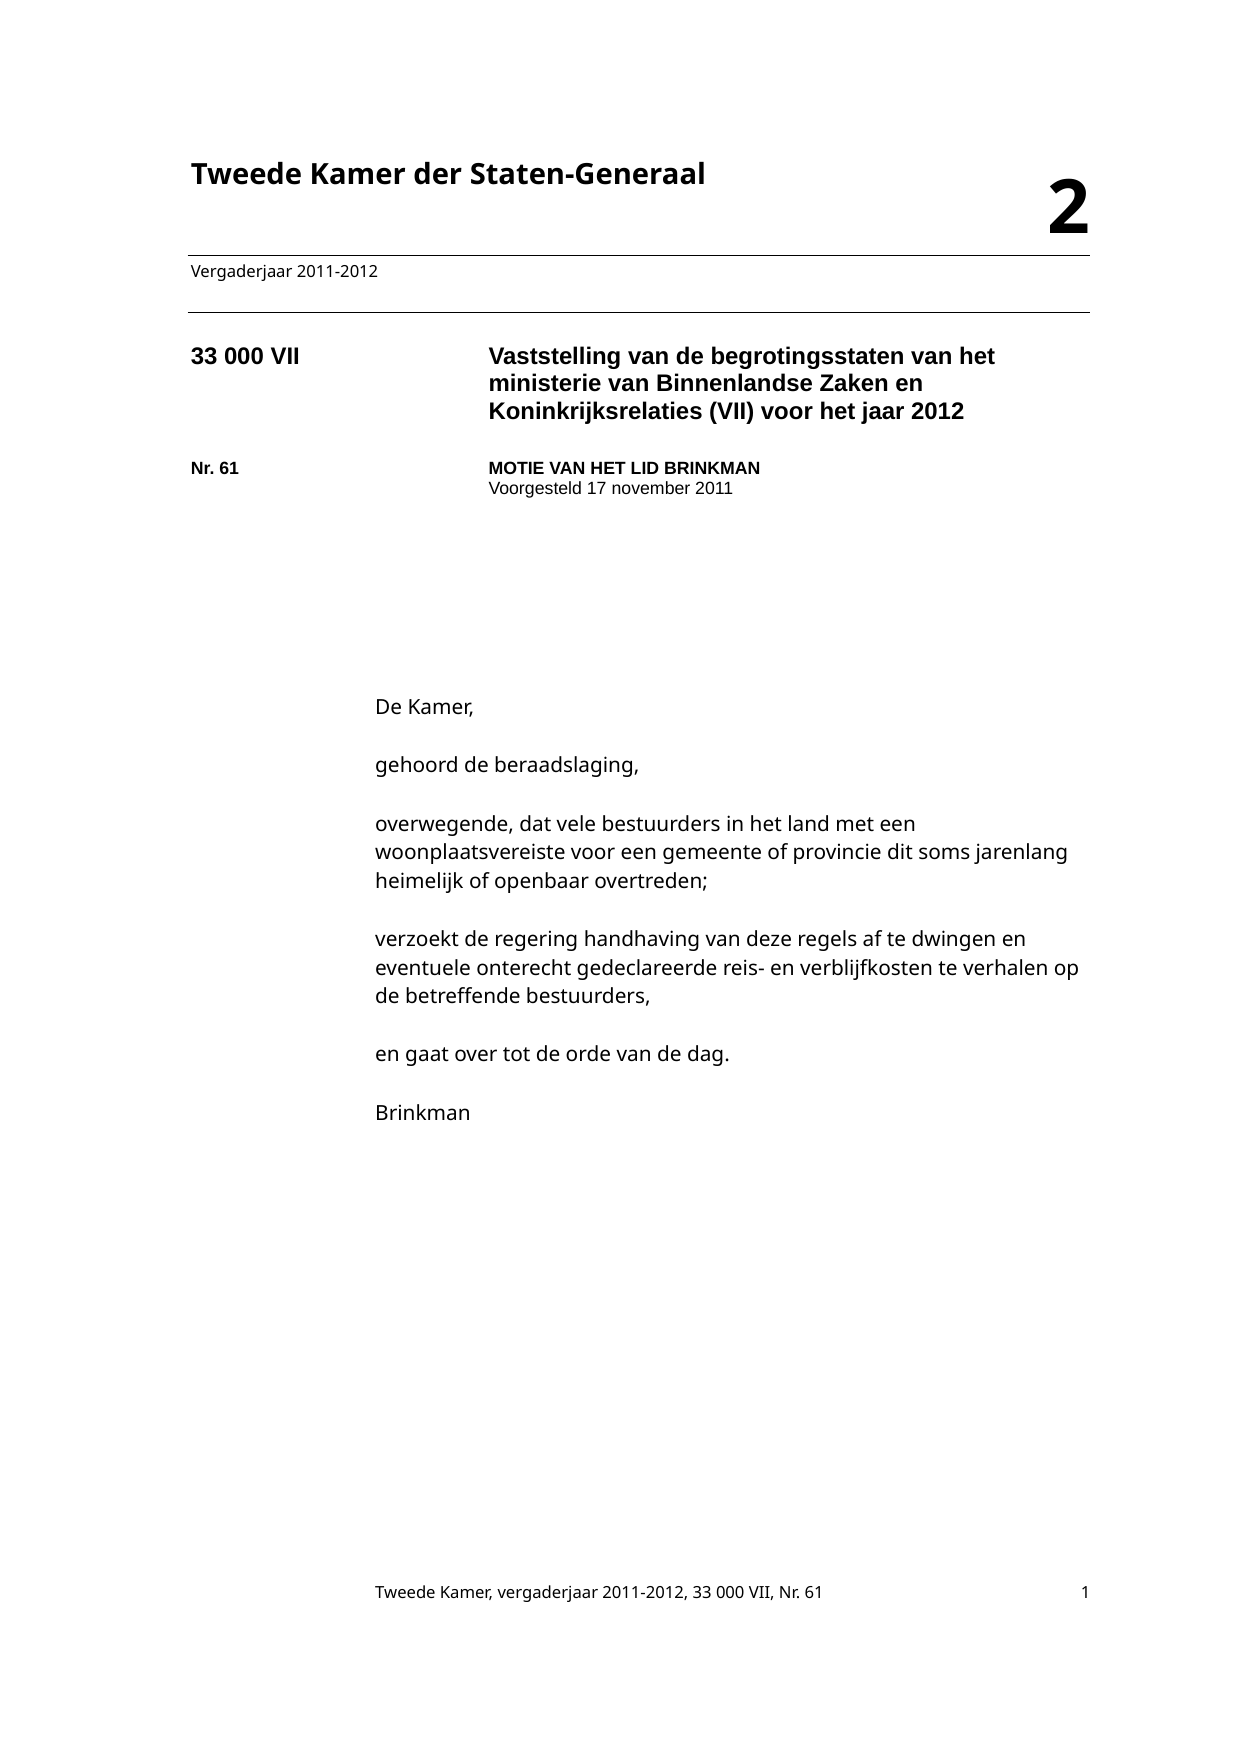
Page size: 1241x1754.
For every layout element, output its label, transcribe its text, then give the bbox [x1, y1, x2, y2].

table_cell 33 000 VII [188, 339, 485, 454]
table_cell MOTIE VAN HET LID BRINKMAN Voorgesteld 17 november 2011 [485, 455, 1090, 573]
text en gaat over tot de orde van de dag. [375, 1039, 1090, 1068]
table_cell [188, 313, 485, 339]
table_cell [485, 256, 1090, 312]
text overwegende, dat vele bestuurders in het land met een woonplaatsvereiste voor een gemeente of provincie dit soms jarenlang heimelijk of openbaar overtreden; [375, 809, 1090, 894]
table_cell [485, 313, 1090, 339]
text gehoord de beraadslaging, [375, 751, 1090, 779]
table_cell Vergaderjaar 2011-2012 [188, 256, 485, 312]
table_cell Vaststelling van de begrotingsstaten van het ministerie van Binnenlandse Zaken en Koninkrijksrelaties (VII) voor het jaar 2012 [485, 339, 1090, 454]
text De Kamer, [375, 692, 1090, 721]
table_cell Nr. 61 [188, 455, 485, 573]
text verzoekt de regering handhaving van deze regels af te dwingen en eventuele onterecht gedeclareerde reis- en verblijfkosten te verhalen op de betreffende bestuurders, [375, 924, 1090, 1009]
text Brinkman [375, 1098, 1090, 1126]
table_header 2 [910, 150, 1090, 255]
table_header Tweede Kamer der Staten-Generaal [188, 150, 909, 255]
